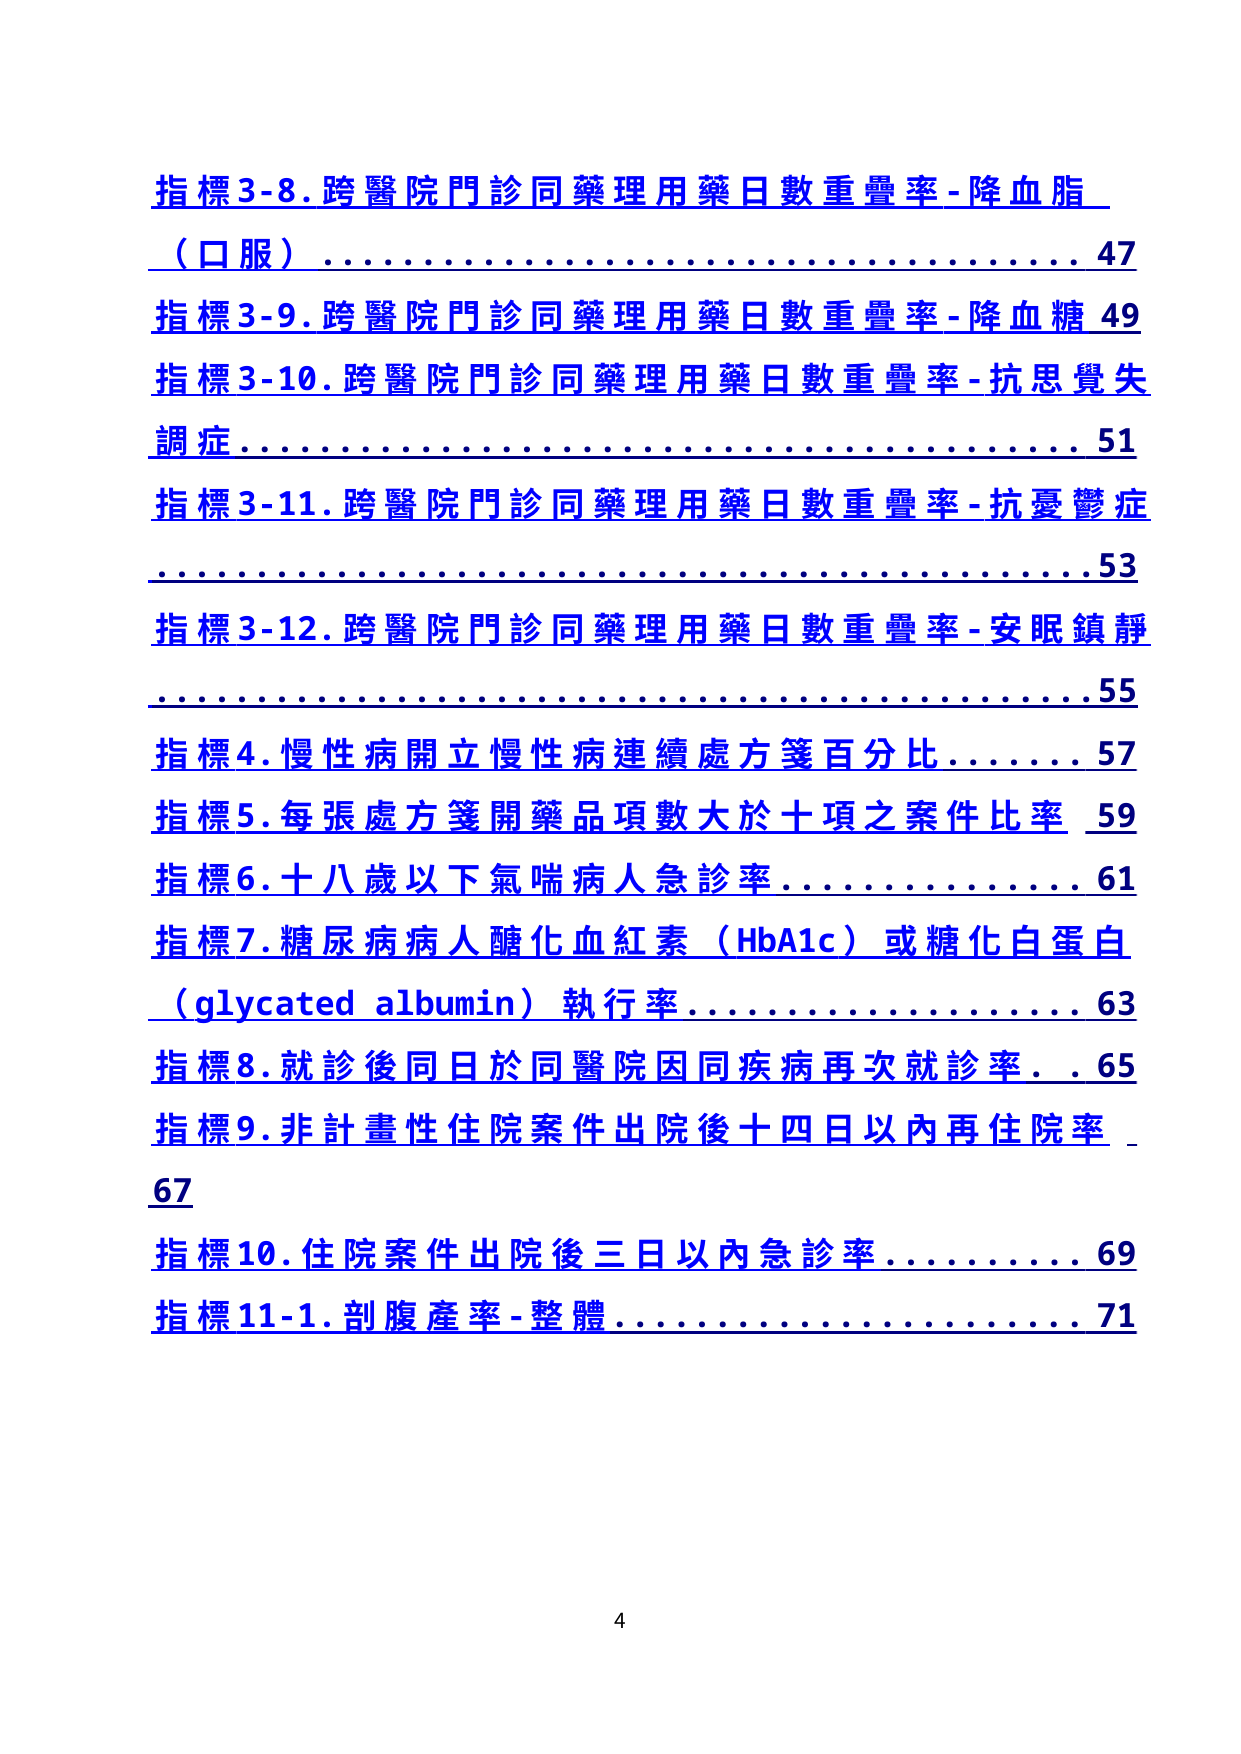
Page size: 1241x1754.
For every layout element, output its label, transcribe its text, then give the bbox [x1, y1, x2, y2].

subtitle 指標11-1.剖腹產率-整體 71 [148, 1283, 1151, 1346]
subtitle 指標7.糖尿病病人醣化血紅素（HbA1c）或糖化白蛋白（glycated albumin）執行率 63 [148, 908, 1151, 1033]
subtitle 指標10.住院案件出院後三日以內急診率 69 [148, 1221, 1151, 1283]
subtitle 指標3-8.跨醫院門診同藥理用藥日數重疊率-降血脂 （口服） 47 [148, 158, 1151, 283]
subtitle 指標6.十八歲以下氣喘病人急診率 61 [148, 846, 1151, 908]
subtitle 指標3-10.跨醫院門診同藥理用藥日數重疊率-抗思覺失調症 51 [148, 346, 1151, 471]
subtitle 指標9.非計畫性住院案件出院後十四日以內再住院率 67 [148, 1096, 1151, 1221]
subtitle 指標4.慢性病開立慢性病連續處方箋百分比 57 [148, 721, 1151, 783]
subtitle 指標3-12.跨醫院門診同藥理用藥日數重疊率-安眠鎮靜 55 [148, 596, 1151, 721]
subtitle 指標3-11.跨醫院門診同藥理用藥日數重疊率-抗憂鬱症 53 [148, 471, 1151, 596]
subtitle 指標3-9.跨醫院門診同藥理用藥日數重疊率-降血糖 49 [148, 283, 1151, 346]
subtitle 指標5.每張處方箋開藥品項數大於十項之案件比率 59 [148, 783, 1151, 846]
subtitle 指標8.就診後同日於同醫院因同疾病再次就診率 65 [148, 1033, 1151, 1096]
